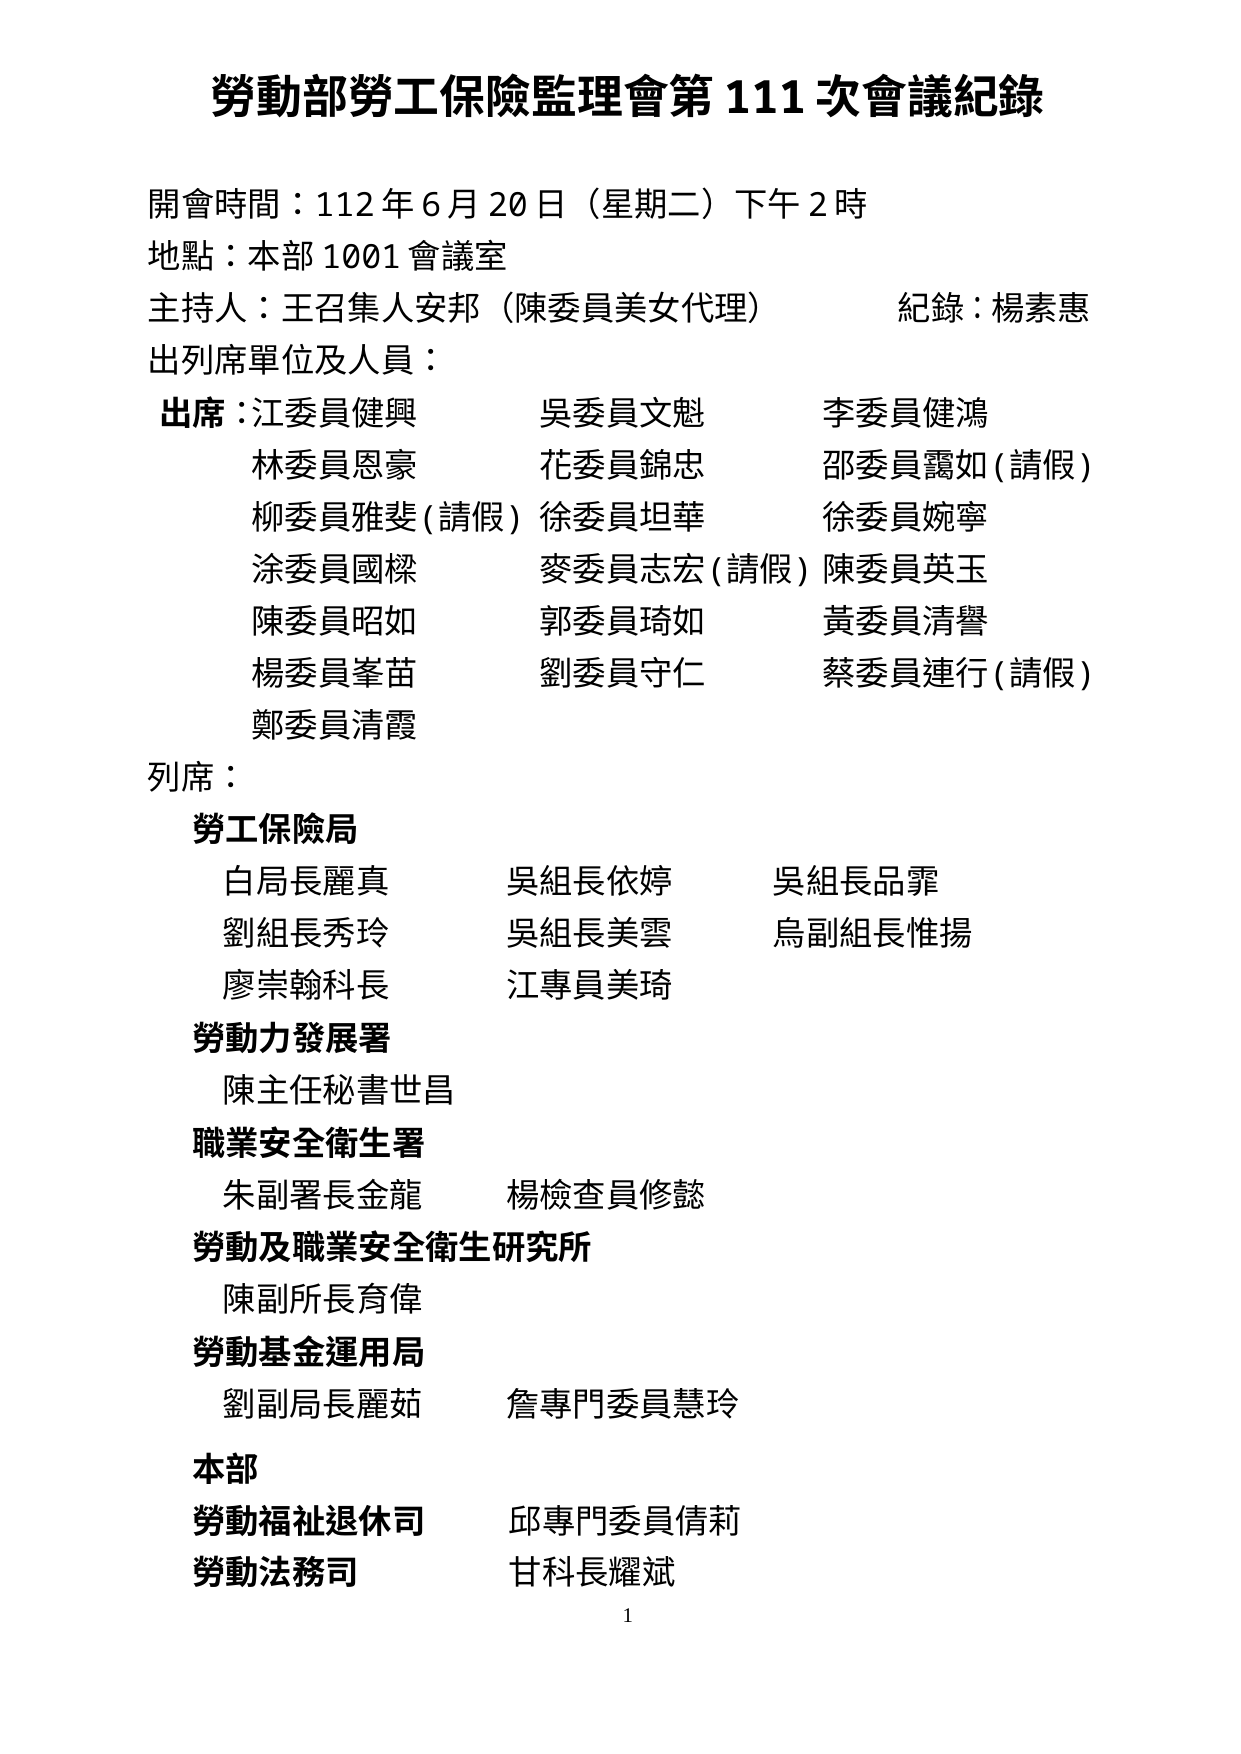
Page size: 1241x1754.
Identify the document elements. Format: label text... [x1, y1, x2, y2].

text 白局長麗真 吳組長依婷 吳組長品霏 [223, 852, 1172, 904]
text 勞動福祉退休司 邱專門委員倩莉 [148, 1492, 1172, 1544]
table_cell 林委員恩豪 [251, 435, 528, 487]
table_cell 徐委員坦華 [528, 488, 809, 539]
text 開會時間：112年6月20日（星期二）下午2時 [148, 175, 1107, 227]
table_cell 鄭委員清霞 [251, 696, 528, 748]
text 廖崇翰科長 江專員美琦 [223, 956, 1172, 1008]
text 劉副局長麗茹 詹專門委員慧玲 [223, 1374, 1172, 1427]
table_cell 徐委員婉寧 [809, 488, 1104, 539]
table_cell 花委員錦忠 [528, 435, 809, 487]
table_cell 邵委員靄如(請假) [809, 435, 1104, 487]
text 職業安全衛生署 [148, 1113, 1172, 1165]
table_cell [528, 696, 809, 748]
table_cell [809, 696, 1104, 748]
text 陳副所長育偉 [223, 1270, 1172, 1322]
table_cell [148, 592, 251, 644]
table_cell [148, 696, 251, 748]
table_cell [148, 488, 251, 539]
table_cell 涂委員國樑 [251, 540, 528, 592]
table_cell 黃委員清譽 [809, 592, 1104, 644]
table_cell 蔡委員連行(請假) [809, 644, 1104, 696]
table_cell [148, 644, 251, 696]
text 勞動基金運用局 [148, 1322, 1172, 1374]
table_cell 劉委員守仁 [528, 644, 809, 696]
text 勞動力發展署 [148, 1009, 1147, 1061]
text 主持人：王召集人安邦（陳委員美女代理） 紀錄：楊素惠 [148, 279, 1107, 331]
table_header 李委員健鴻 [809, 383, 1104, 435]
text 朱副署長金龍 楊檢查員修懿 [223, 1165, 1172, 1217]
table_cell [148, 540, 251, 592]
text 地點：本部1001會議室 [148, 227, 1107, 279]
table_cell 陳委員昭如 [251, 592, 528, 644]
text 列席： [148, 748, 1172, 800]
text 勞動及職業安全衛生研究所 [148, 1218, 1172, 1270]
table_cell [148, 435, 251, 487]
table_header 吳委員文魁 [528, 383, 809, 435]
text 勞動部勞工保險監理會第111次會議紀錄 [148, 75, 1107, 123]
text 勞工保險局 [148, 800, 1172, 852]
text 出列席單位及人員： [148, 331, 1107, 383]
table_header 出席： [148, 383, 251, 435]
text 劉組長秀玲 吳組長美雲 烏副組長惟揚 [223, 904, 1172, 956]
table_cell 麥委員志宏(請假) [528, 540, 809, 592]
table_header 江委員健興 [251, 383, 528, 435]
table_cell 陳委員英玉 [809, 540, 1104, 592]
table_cell 柳委員雅斐(請假) [251, 488, 528, 539]
text 陳主任秘書世昌 [223, 1061, 1172, 1113]
text 勞動法務司 甘科長耀斌 [148, 1545, 1172, 1595]
text 本部 [148, 1440, 1172, 1492]
table_cell 郭委員琦如 [528, 592, 809, 644]
table_cell 楊委員峯苗 [251, 644, 528, 696]
